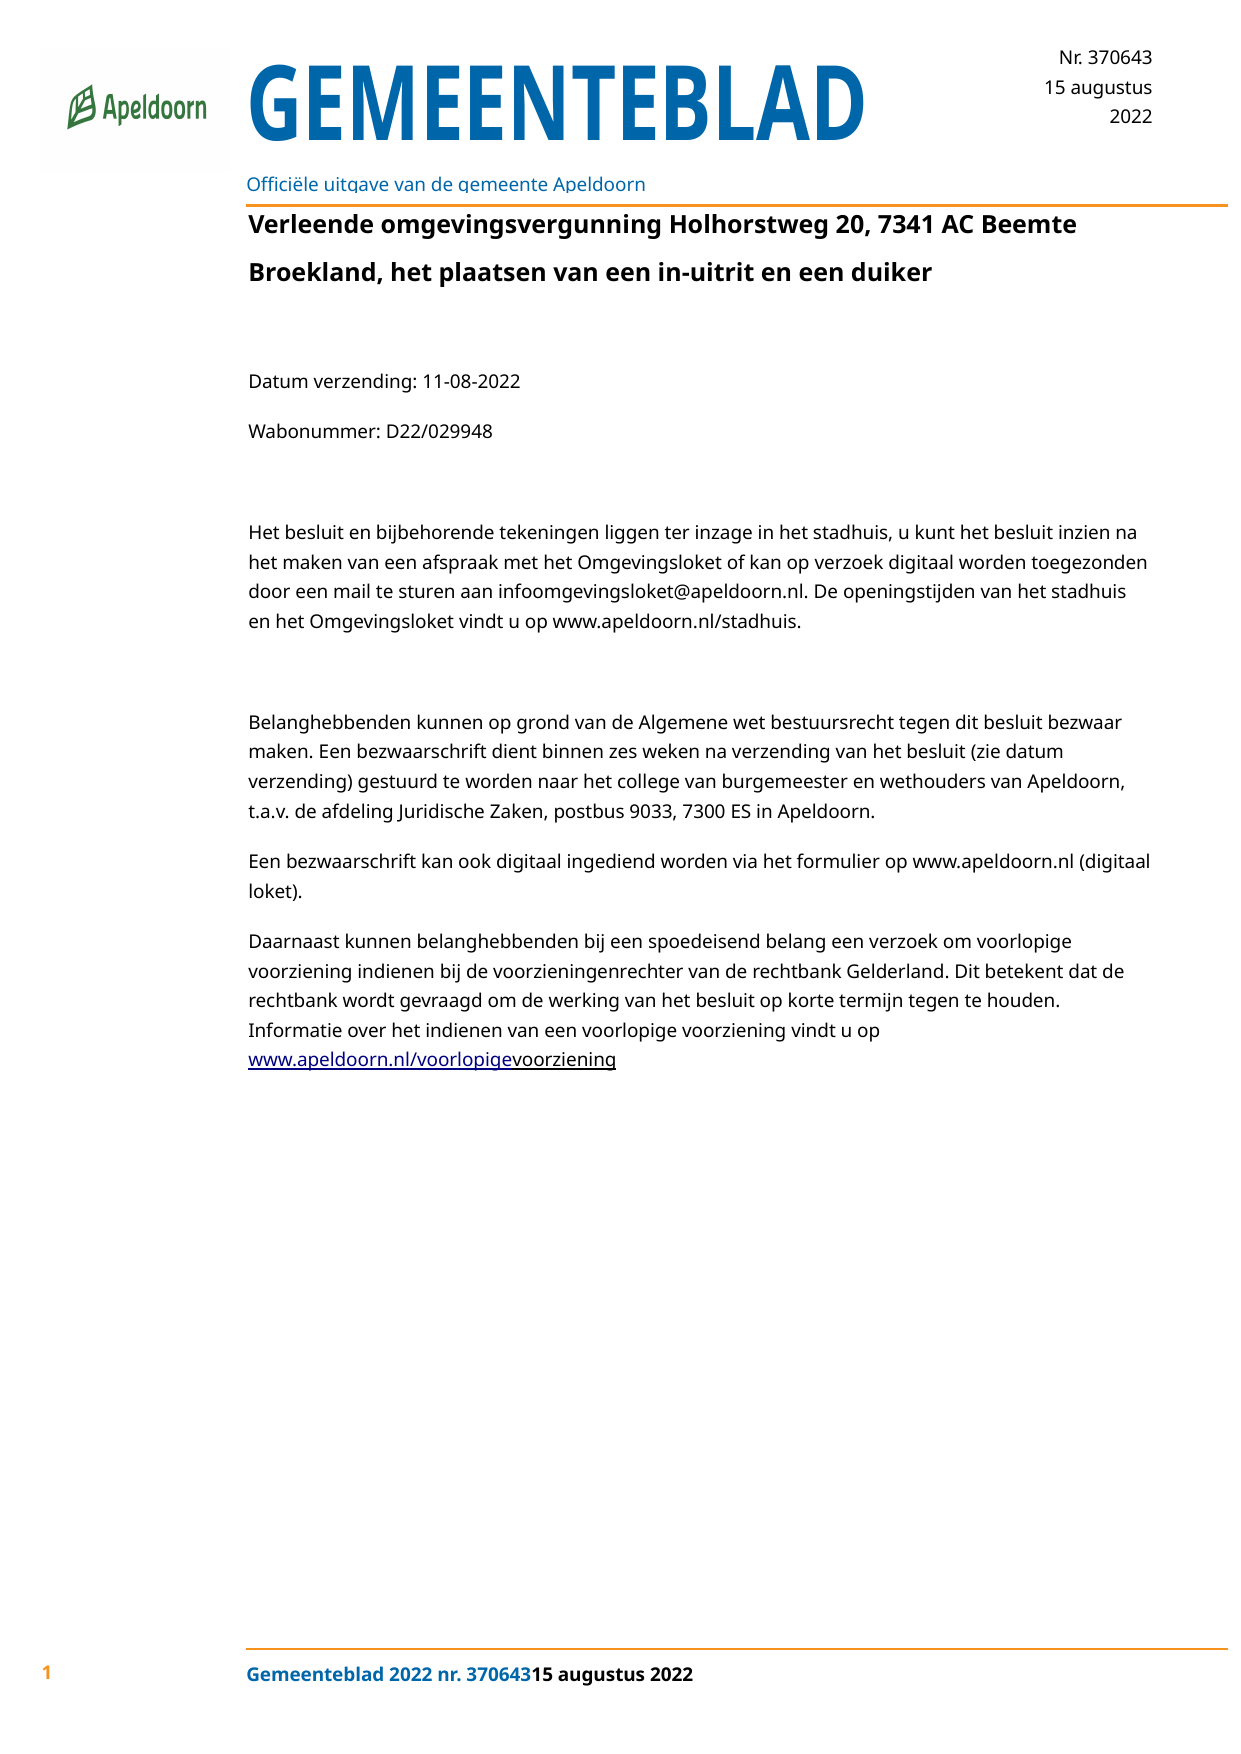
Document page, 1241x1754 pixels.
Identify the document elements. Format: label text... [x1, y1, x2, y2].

text Een bezwaarschrift kan ook digitaal ingediend worden via het formulier op www.apeldoorn.nl (digitaal loket). [248, 848, 1152, 904]
text Verleende omgevingsvergunning Holhorstweg 20, 7341 AC Beemte Broekland, het plaatsen van een in-uitrit en een duiker [248, 207, 1152, 288]
text Wabonummer: D22/029948 [248, 419, 1152, 444]
text Belanghebbenden kunnen op grond van de Algemene wet bestuursrecht tegen dit besluit bezwaar maken. Een bezwaarschrift dient binnen zes weken na verzending van het besluit (zie datum verzending) gestuurd te worden naar het college van burgemeester en wethouders van Apeldoorn, t.a.v. de afdeling Juridische Zaken, postbus 9033, 7300 ES in Apeldoorn. [248, 709, 1152, 824]
picture [41, 47, 231, 172]
text Het besluit en bijbehorende tekeningen liggen ter inzage in het stadhuis, u kunt het besluit inzien na het maken van een afspraak met het Omgevingsloket of kan op verzoek digitaal worden toegezonden door een mail te sturen aan infoomgevingsloket@apeldoorn.nl. De openingstijden van het stadhuis en het Omgevingsloket vindt u op www.apeldoorn.nl/stadhuis. [248, 519, 1152, 634]
text Daarnaast kunnen belanghebbenden bij een spoedeisend belang een verzoek om voorlopige voorziening indienen bij de voorzieningenrechter van de rechtbank Gelderland. Dit betekent dat de rechtbank wordt gevraagd om de werking van het besluit op korte termijn tegen te houden. Informatie over het indienen van een voorlopige voorziening vindt u op www.apeldoorn.nl/voorlopigevoorziening [248, 928, 1152, 1072]
text Datum verzending: 11-08-2022 [248, 368, 1152, 394]
